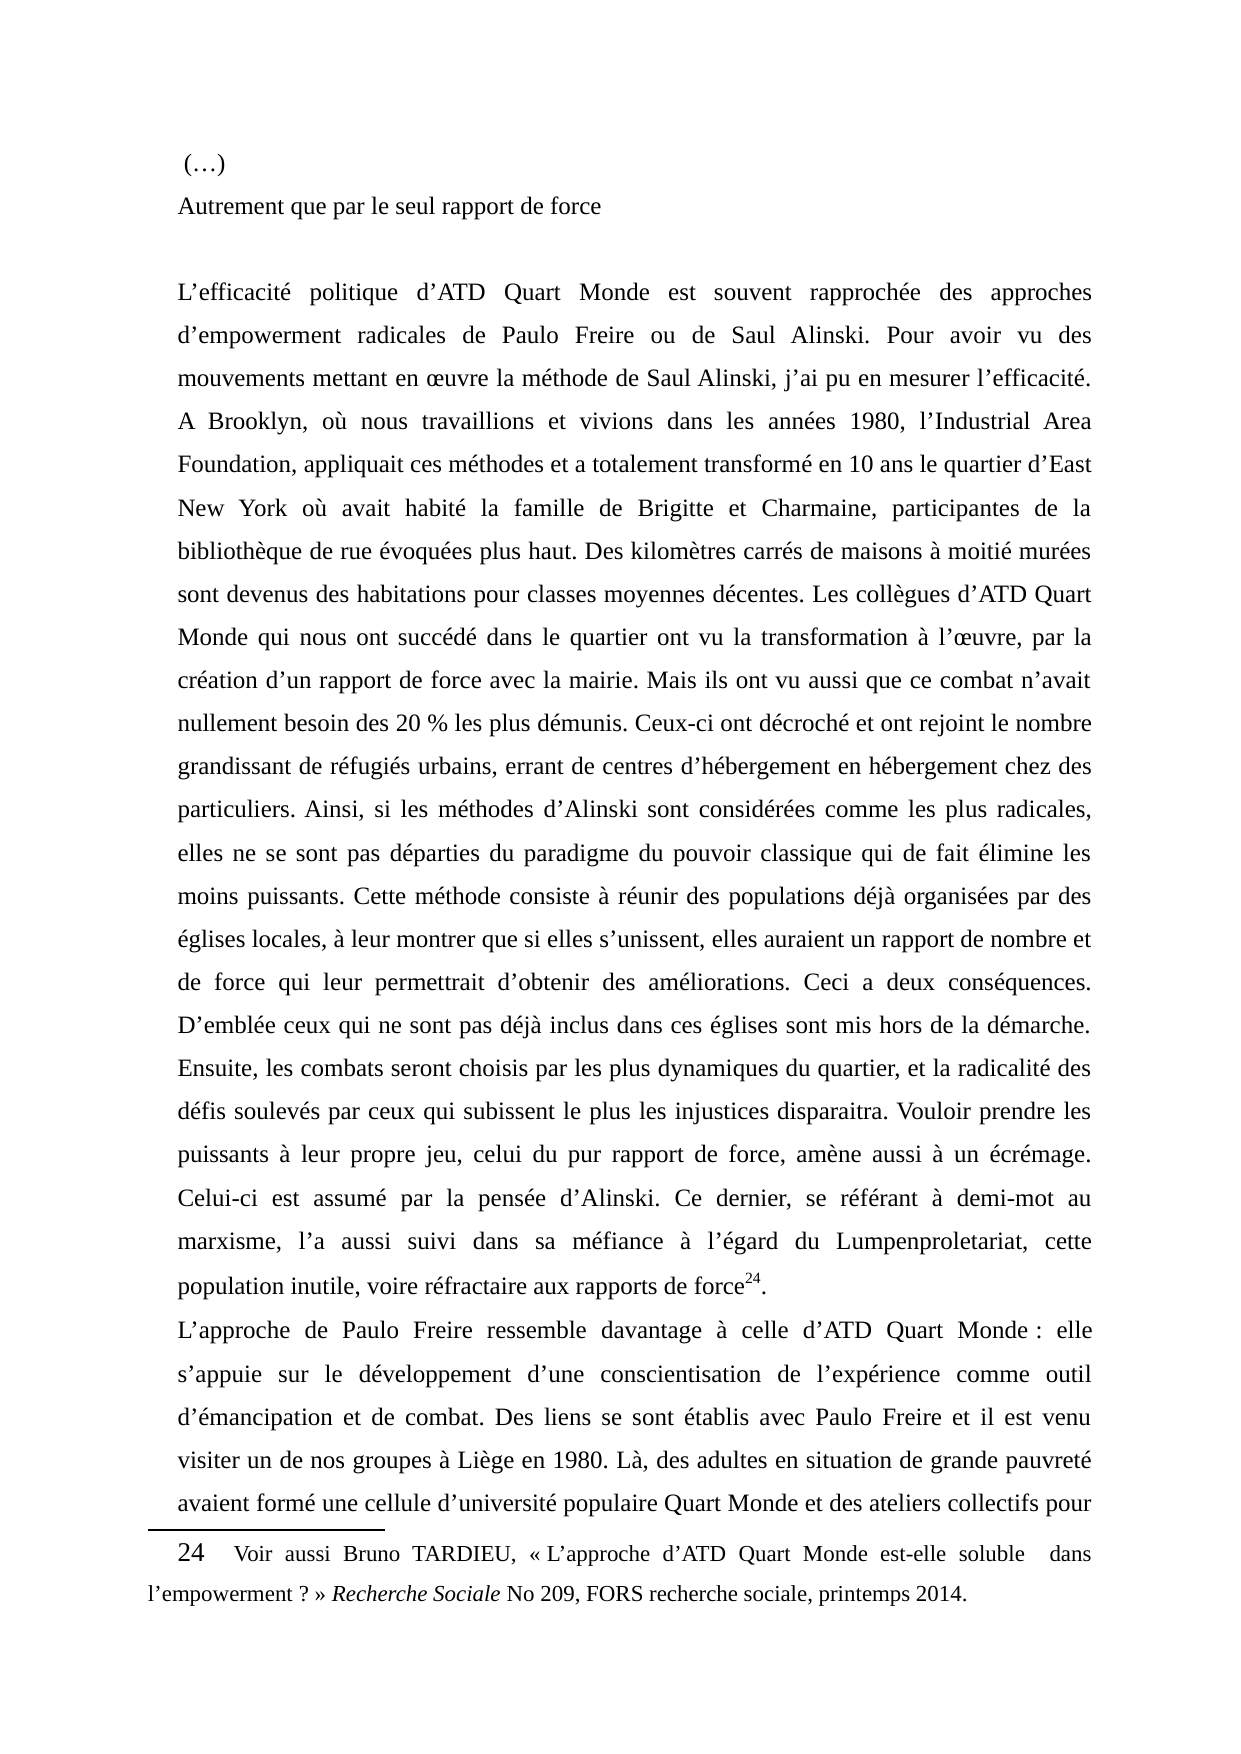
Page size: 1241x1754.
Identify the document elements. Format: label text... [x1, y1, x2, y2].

text (…) [177, 148, 1093, 176]
text L’efficacité politique d’ATD Quart Monde est souvent rapprochée des approches d’empowerment radicales de Paulo Freire ou de Saul Alinski. Pour avoir vu des mouvements mettant en œuvre la méthode de Saul Alinski, j’ai pu en mesurer l’efficacité. A Brooklyn, où nous travaillions et vivions dans les années 1980, l’Industrial Area Foundation, appliquait ces méthodes et a totalement transformé en 10 ans le quartier d’East New York où avait habité la famille de Brigitte et Charmaine, participantes de la bibliothèque de rue évoquées plus haut. Des kilomètres carrés de maisons à moitié murées sont devenus des habitations pour classes moyennes décentes. Les collègues d’ATD Quart Monde qui nous ont succédé dans le quartier ont vu la transformation à l’œuvre, par la création d’un rapport de force avec la mairie. Mais ils ont vu aussi que ce combat n’avait nullement besoin des 20 % les plus démunis. Ceux-ci ont décroché et ont rejoint le nombre grandissant de réfugiés urbains, errant de centres d’hébergement en hébergement chez des particuliers. Ainsi, si les méthodes d’Alinski sont considérées comme les plus radicales, elles ne se sont pas départies du paradigme du pouvoir classique qui de fait élimine les moins puissants. Cette méthode consiste à réunir des populations déjà organisées par des églises locales, à leur montrer que si elles s’unissent, elles auraient un rapport de nombre et de force qui leur permettrait d’obtenir des améliorations. Ceci a deux conséquences. D’emblée ceux qui ne sont pas déjà inclus dans ces églises sont mis hors de la démarche. Ensuite, les combats seront choisis par les plus dynamiques du quartier, et la radicalité des défis soulevés par ceux qui subissent le plus les injustices disparaitra. Vouloir prendre les puissants à leur propre jeu, celui du pur rapport de force, amène aussi à un écrémage. Celui-ci est assumé par la pensée d’Alinski. Ce dernier, se référant à demi-mot au marxisme, l’a aussi suivi dans sa méfiance à l’égard du Lumpenproletariat, cette population inutile, voire réfractaire aux rapports de force. [177, 277, 1093, 1300]
text Voir aussi Bruno TARDIEU, « L’approche d’ATD Quart Monde est-elle soluble dans l’empowerment ? » Recherche Sociale No 209, FORS recherche sociale, printemps 2014. [148, 1536, 1093, 1606]
text L’approche de Paulo Freire ressemble davantage à celle d’ATD Quart Monde : elle s’appuie sur le développement d’une conscientisation de l’expérience comme outil d’émancipation et de combat. Des liens se sont établis avec Paulo Freire et il est venu visiter un de nos groupes à Liège en 1980. Là, des adultes en situation de grande pauvreté avaient formé une cellule d’université populaire Quart Monde et des ateliers collectifs pour [177, 1316, 1093, 1517]
text Autrement que par le seul rapport de force [177, 191, 1093, 219]
